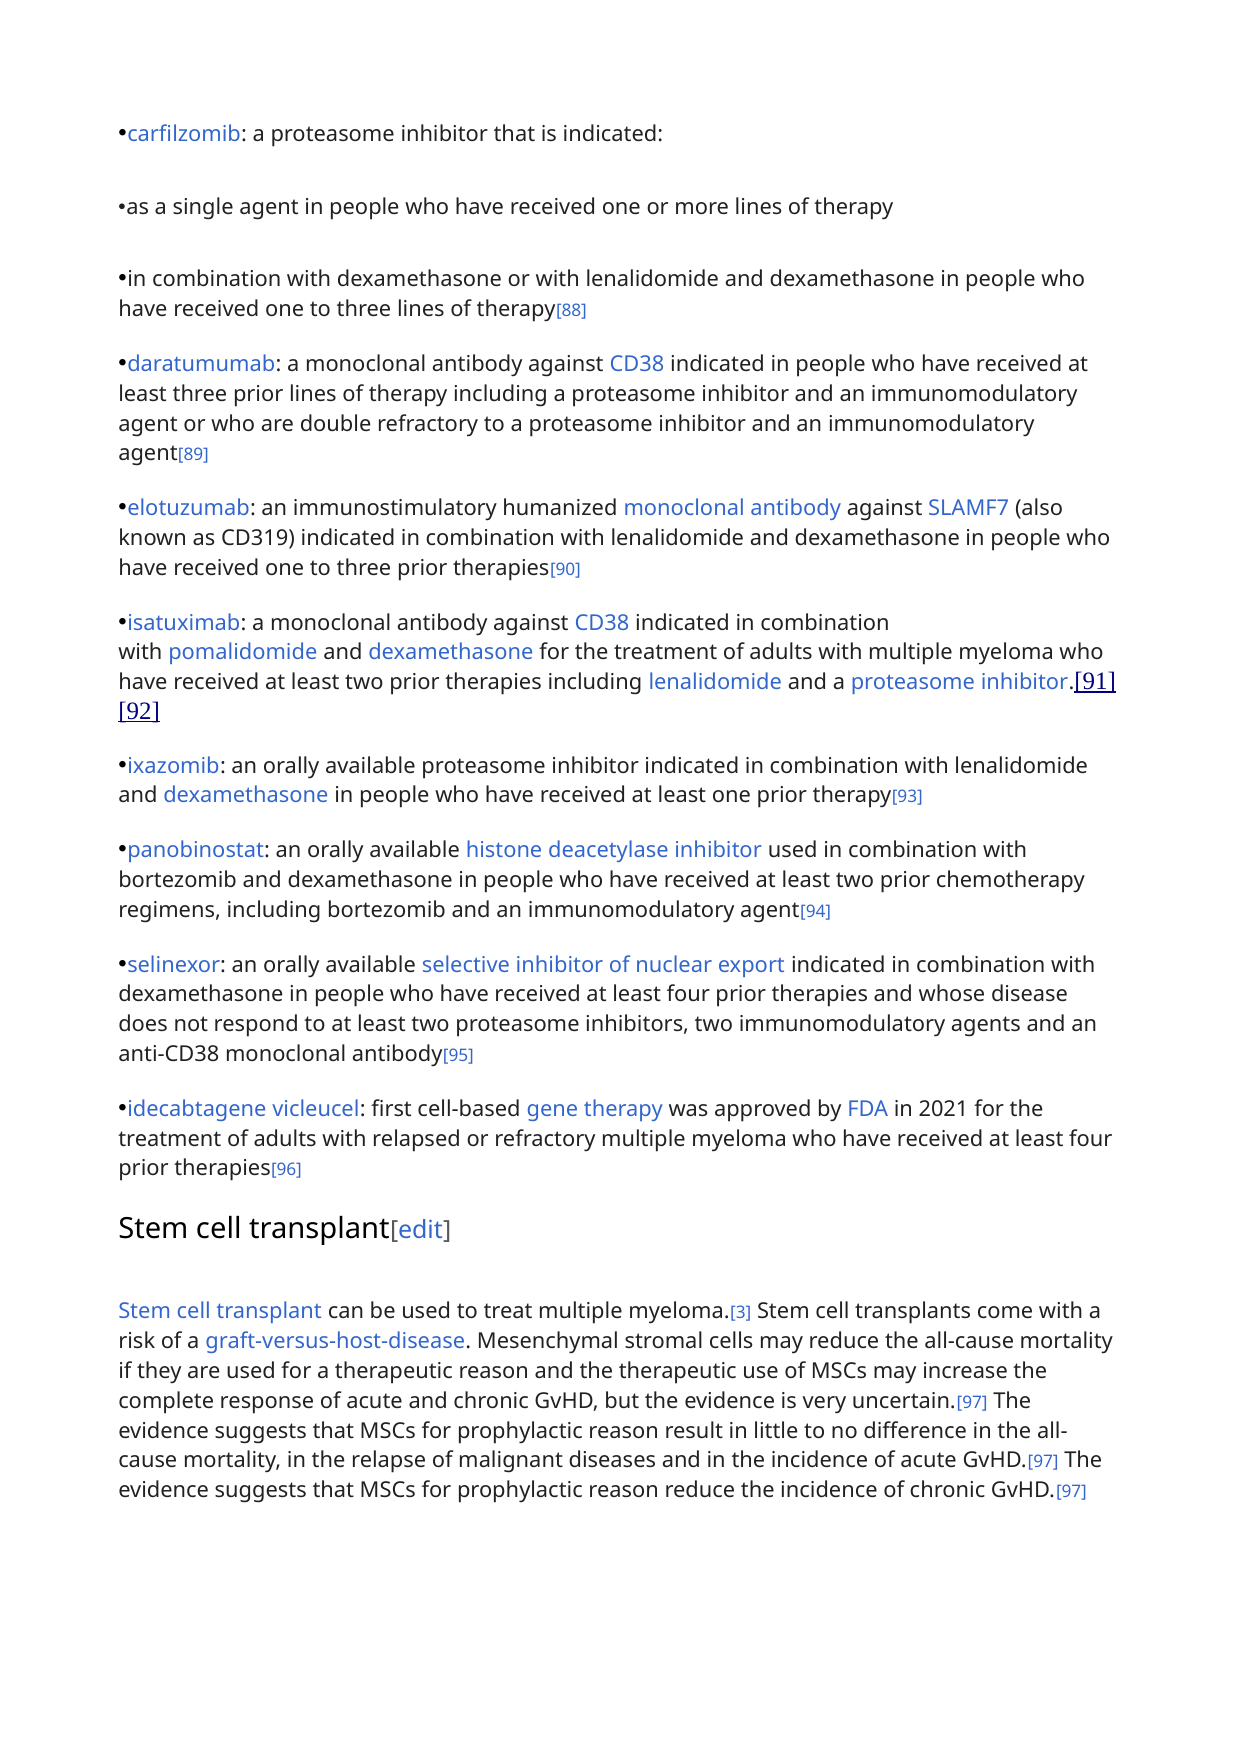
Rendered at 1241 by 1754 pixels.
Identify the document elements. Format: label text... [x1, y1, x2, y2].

subtitle Stem cell transplant[edit] [118, 1207, 1122, 1247]
list in combination with dexamethasone or with lenalidomide and dexamethasone in people who have received one to three lines of therapy[88] [118, 263, 1122, 323]
text Stem cell transplant can be used to treat multiple myeloma.[3] Stem cell transplants come with a risk of a graft-versus-host-disease. Mesenchymal stromal cells may reduce the all-cause mortality if they are used for a therapeutic reason and the therapeutic use of MSCs may increase the complete response of acute and chronic GvHD, but the evidence is very uncertain.[97] The evidence suggests that MSCs for prophylactic reason result in little to no difference in the all-cause mortality, in the relapse of malignant diseases and in the incidence of acute GvHD.[97] The evidence suggests that MSCs for prophylactic reason reduce the incidence of chronic GvHD.[97] [118, 1296, 1122, 1504]
list daratumumab: a monoclonal antibody against CD38 indicated in people who have received at least three prior lines of therapy including a proteasome inhibitor and an immunomodulatory agent or who are double refractory to a proteasome inhibitor and an immunomodulatory agent[89] [118, 348, 1122, 467]
list carfilzomib: a proteasome inhibitor that is indicated: [118, 118, 1122, 148]
list ixazomib: an orally available proteasome inhibitor indicated in combination with lenalidomide and dexamethasone in people who have received at least one prior therapy[93] [118, 749, 1122, 809]
list elotuzumab: an immunostimulatory humanized monoclonal antibody against SLAMF7 (also known as CD319) indicated in combination with lenalidomide and dexamethasone in people who have received one to three prior therapies[90] [118, 492, 1122, 581]
list isatuximab: a monoclonal antibody against CD38 indicated in combination with pomalidomide and dexamethasone for the treatment of adults with multiple myeloma who have received at least two prior therapies including lenalidomide and a proteasome inhibitor.[91][92] [118, 606, 1122, 724]
list as a single agent in people who have received one or more lines of therapy [118, 191, 1122, 221]
list panobinostat: an orally available histone deacetylase inhibitor used in combination with bortezomib and dexamethasone in people who have received at least two prior chemotherapy regimens, including bortezomib and an immunomodulatory agent[94] [118, 834, 1122, 923]
list idecabtagene vicleucel: first cell-based gene therapy was approved by FDA in 2021 for the treatment of adults with relapsed or refractory multiple myeloma who have received at least four prior therapies[96] [118, 1093, 1122, 1182]
list selinexor: an orally available selective inhibitor of nuclear export indicated in combination with dexamethasone in people who have received at least four prior therapies and whose disease does not respond to at least two proteasome inhibitors, two immunomodulatory agents and an anti-CD38 monoclonal antibody[95] [118, 948, 1122, 1068]
